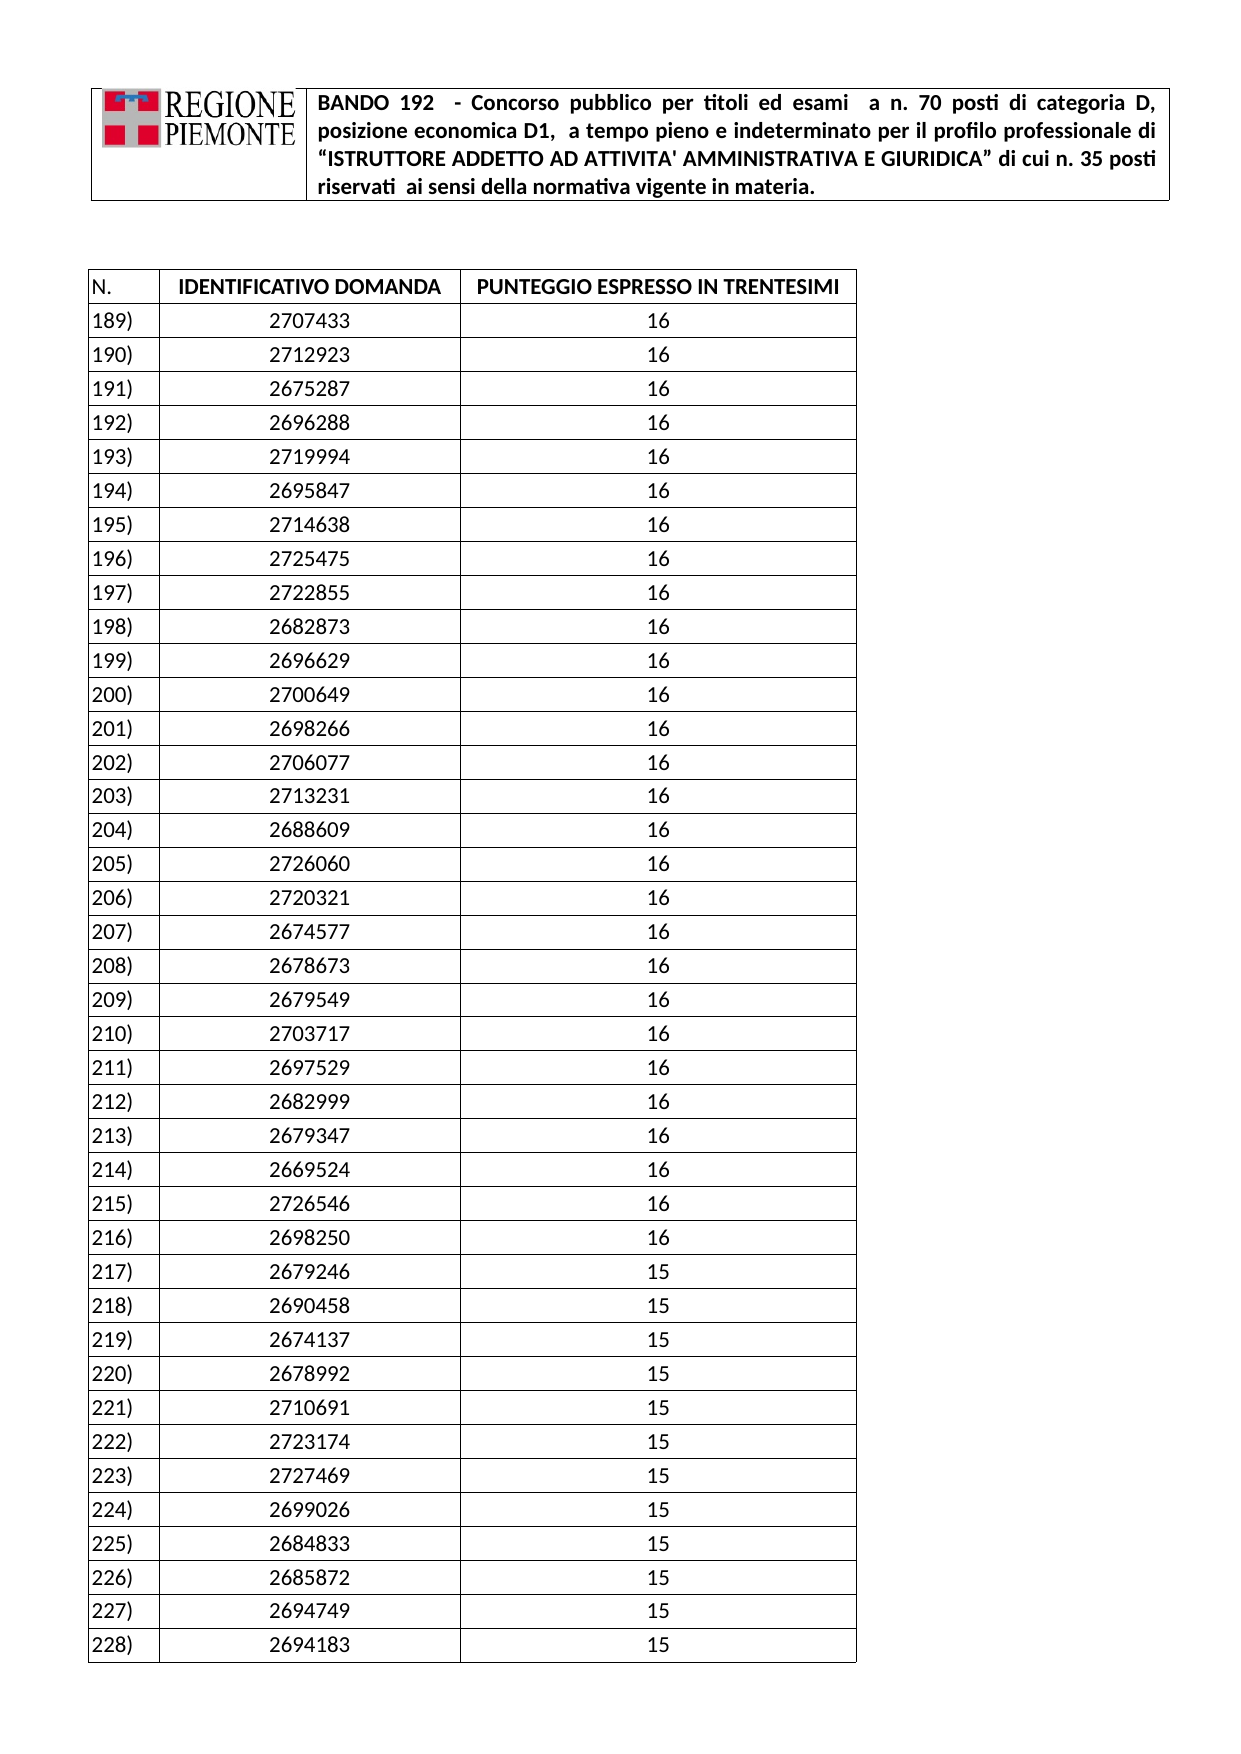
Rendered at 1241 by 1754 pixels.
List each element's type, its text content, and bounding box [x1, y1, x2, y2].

table_cell 16 [461, 1187, 856, 1220]
table_cell 2700649 [160, 678, 460, 711]
table_cell 221) [89, 1391, 159, 1424]
table_cell 16 [461, 746, 856, 779]
table_cell 201) [89, 712, 159, 745]
table_cell 2727469 [160, 1459, 460, 1492]
table_cell 2696629 [160, 644, 460, 677]
table_cell 200) [89, 678, 159, 711]
table_cell 228) [89, 1629, 159, 1662]
table_cell 15 [461, 1255, 856, 1288]
table_cell 2679347 [160, 1119, 460, 1152]
table_header N. [89, 270, 159, 303]
table_cell 2706077 [160, 746, 460, 779]
table_cell 16 [461, 610, 856, 643]
table_cell 203) [89, 780, 159, 813]
table_cell 16 [461, 576, 856, 609]
table_cell 16 [461, 1085, 856, 1118]
table_cell 16 [461, 304, 856, 337]
table_cell 16 [461, 474, 856, 507]
table_cell 16 [461, 712, 856, 745]
table_cell 218) [89, 1289, 159, 1322]
table_cell 208) [89, 950, 159, 982]
picture [101, 87, 296, 148]
table_cell 2726546 [160, 1187, 460, 1220]
table_cell 15 [461, 1595, 856, 1628]
table_cell 15 [461, 1289, 856, 1322]
table_cell 2698250 [160, 1221, 460, 1254]
table_cell 207) [89, 916, 159, 948]
table_cell 16 [461, 950, 856, 982]
table_cell 209) [89, 984, 159, 1016]
table_cell 2725475 [160, 542, 460, 575]
table_cell 16 [461, 882, 856, 914]
table_header IDENTIFICATIVO DOMANDA [160, 270, 460, 303]
table_cell 223) [89, 1459, 159, 1492]
table_cell 2710691 [160, 1391, 460, 1424]
table_cell 15 [461, 1425, 856, 1458]
table_cell 2688609 [160, 814, 460, 847]
table_cell 16 [461, 644, 856, 677]
table_cell 216) [89, 1221, 159, 1254]
table_cell 222) [89, 1425, 159, 1458]
table_cell 197) [89, 576, 159, 609]
table_cell 192) [89, 406, 159, 439]
table_cell 16 [461, 780, 856, 813]
table_cell 190) [89, 338, 159, 371]
table_cell 2682999 [160, 1085, 460, 1118]
table_cell 2684833 [160, 1527, 460, 1560]
table_cell 2713231 [160, 780, 460, 813]
table_cell 2695847 [160, 474, 460, 507]
table_cell 16 [461, 406, 856, 439]
table_cell 195) [89, 508, 159, 541]
table_cell 2682873 [160, 610, 460, 643]
table_cell 15 [461, 1527, 856, 1560]
table_cell 2714638 [160, 508, 460, 541]
table_cell 16 [461, 848, 856, 881]
table_cell 15 [461, 1323, 856, 1356]
table_cell 226) [89, 1561, 159, 1594]
table_cell 2722855 [160, 576, 460, 609]
table_cell 2696288 [160, 406, 460, 439]
table_cell 15 [461, 1629, 856, 1662]
table_cell 2723174 [160, 1425, 460, 1458]
table_cell 199) [89, 644, 159, 677]
table_cell 213) [89, 1119, 159, 1152]
table_cell 194) [89, 474, 159, 507]
table_cell 196) [89, 542, 159, 575]
table_cell 214) [89, 1153, 159, 1186]
table_cell 16 [461, 508, 856, 541]
table_cell 2720321 [160, 882, 460, 914]
table_cell 212) [89, 1085, 159, 1118]
table_cell 16 [461, 542, 856, 575]
table_cell 16 [461, 916, 856, 948]
table_cell 227) [89, 1595, 159, 1628]
table_cell 16 [461, 1153, 856, 1186]
table_cell 16 [461, 338, 856, 371]
table_cell 2675287 [160, 372, 460, 405]
table_cell 2685872 [160, 1561, 460, 1594]
table_cell 191) [89, 372, 159, 405]
table_cell 211) [89, 1051, 159, 1084]
table_cell 202) [89, 746, 159, 779]
table_cell 2669524 [160, 1153, 460, 1186]
table_cell 15 [461, 1357, 856, 1390]
table_cell 16 [461, 1119, 856, 1152]
table_cell 225) [89, 1527, 159, 1560]
table_cell 16 [461, 984, 856, 1016]
table_cell 2678992 [160, 1357, 460, 1390]
table_cell 219) [89, 1323, 159, 1356]
table_cell 2678673 [160, 950, 460, 982]
table_cell 2694183 [160, 1629, 460, 1662]
table_cell 16 [461, 1221, 856, 1254]
table_cell 15 [461, 1459, 856, 1492]
table_cell 2698266 [160, 712, 460, 745]
table_cell 2674577 [160, 916, 460, 948]
table_cell 2694749 [160, 1595, 460, 1628]
table_cell 217) [89, 1255, 159, 1288]
table_cell 2719994 [160, 440, 460, 473]
table_cell 193) [89, 440, 159, 473]
table_cell 16 [461, 440, 856, 473]
table_cell 204) [89, 814, 159, 847]
table_cell 2690458 [160, 1289, 460, 1322]
table_cell 2679549 [160, 984, 460, 1016]
table_cell 206) [89, 882, 159, 914]
table_cell 15 [461, 1493, 856, 1526]
table_cell 198) [89, 610, 159, 643]
table_cell 210) [89, 1017, 159, 1050]
table_cell 2699026 [160, 1493, 460, 1526]
table_cell 16 [461, 1017, 856, 1050]
table_header PUNTEGGIO ESPRESSO IN TRENTESIMI [461, 270, 856, 303]
table_cell 2674137 [160, 1323, 460, 1356]
table_cell 16 [461, 678, 856, 711]
table_cell 16 [461, 814, 856, 847]
table_cell 2679246 [160, 1255, 460, 1288]
table_cell 16 [461, 1051, 856, 1084]
table_cell 189) [89, 304, 159, 337]
table_cell 205) [89, 848, 159, 881]
table_cell 15 [461, 1391, 856, 1424]
table_cell 2697529 [160, 1051, 460, 1084]
table_cell 16 [461, 372, 856, 405]
table_cell 15 [461, 1561, 856, 1594]
table_cell 215) [89, 1187, 159, 1220]
table_cell 2726060 [160, 848, 460, 881]
table_cell 2712923 [160, 338, 460, 371]
table_cell 220) [89, 1357, 159, 1390]
table_cell 2707433 [160, 304, 460, 337]
table_cell 2703717 [160, 1017, 460, 1050]
table_cell 224) [89, 1493, 159, 1526]
